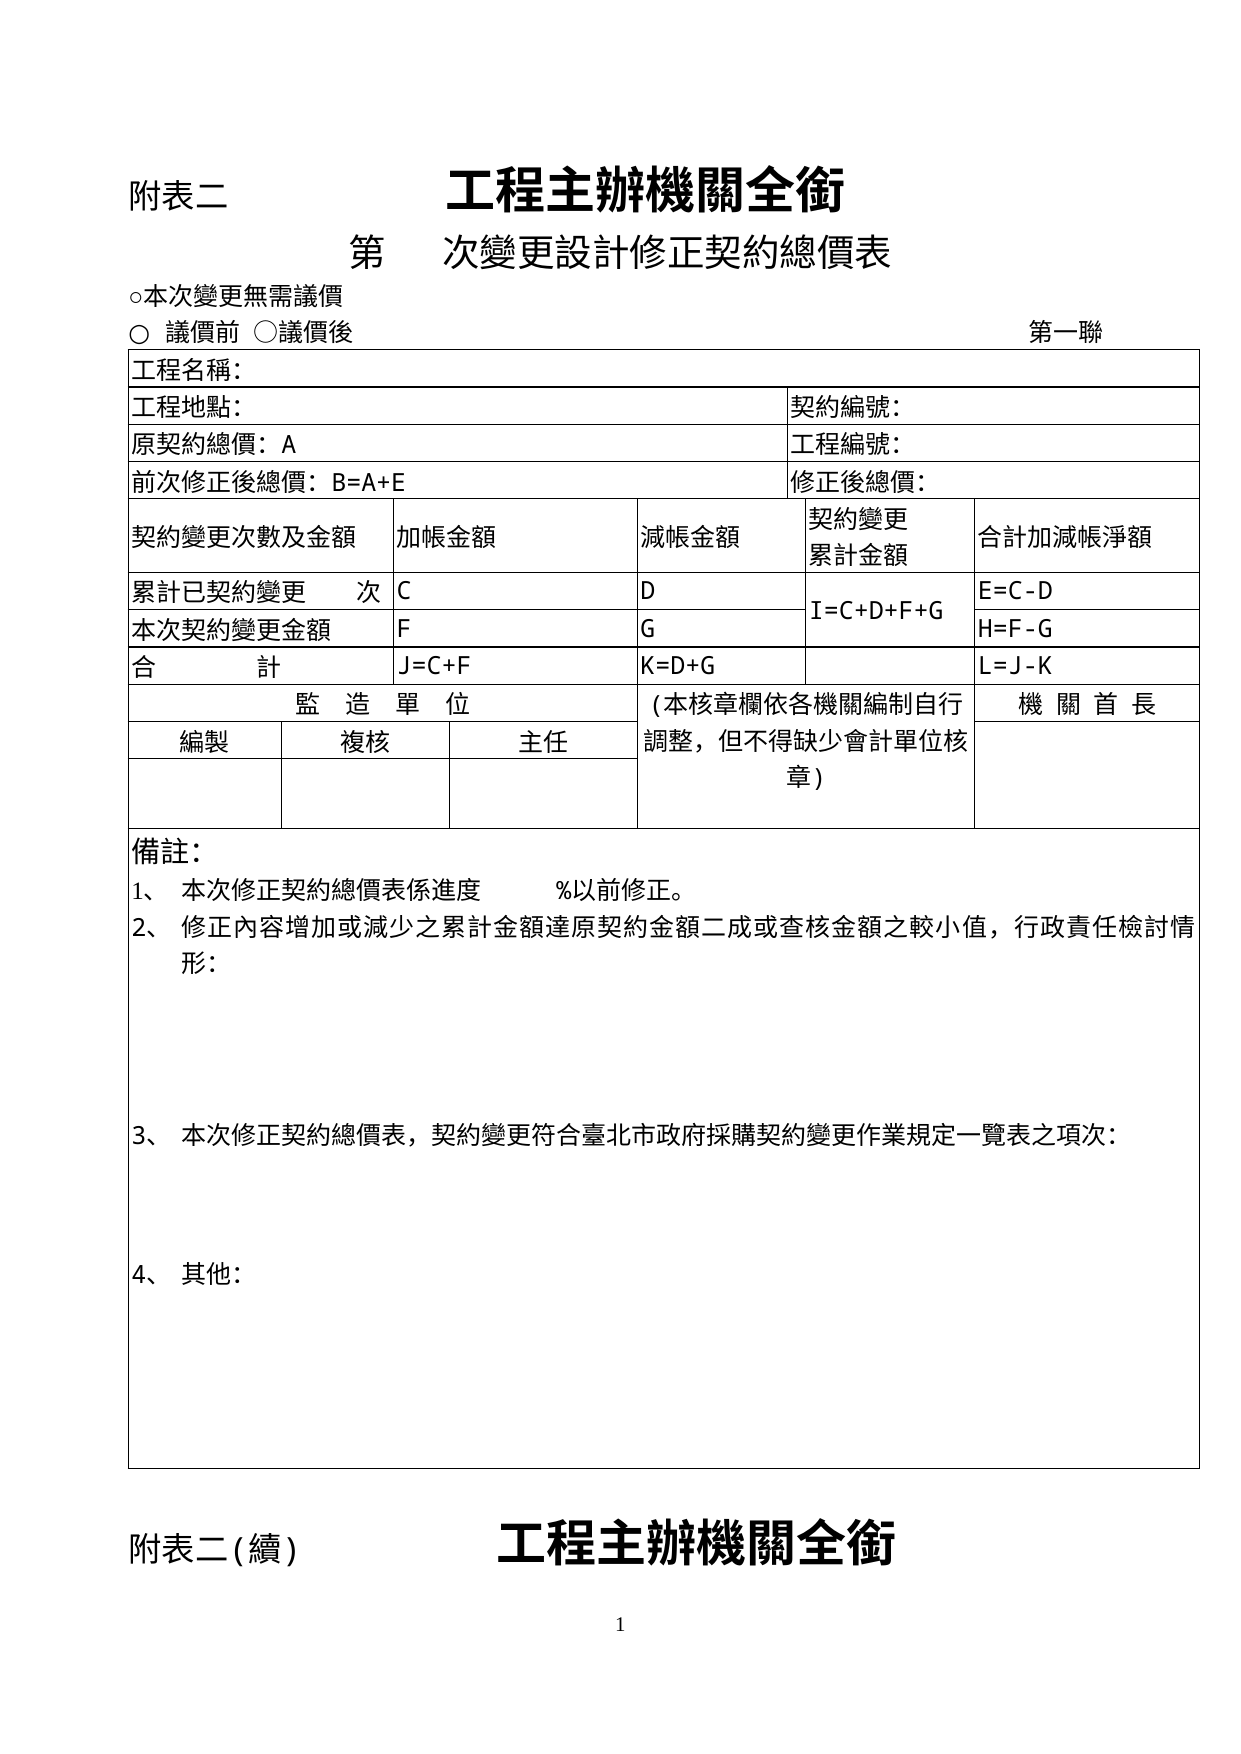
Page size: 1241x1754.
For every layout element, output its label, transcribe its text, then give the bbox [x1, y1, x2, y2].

table_cell 合計加減帳淨額 [975, 499, 1199, 572]
table_cell L=J-K [975, 648, 1199, 684]
table_cell 契約變更 累計金額 [806, 499, 974, 572]
table_cell [129, 759, 281, 827]
table_cell I=C+D+F+G [806, 573, 974, 646]
table_cell G [638, 610, 805, 646]
table_cell 機 關 首 長 [975, 685, 1199, 721]
table_cell 監 造 單 位 [129, 685, 637, 721]
table_cell 工程地點： [129, 388, 787, 424]
table_cell [450, 759, 637, 827]
table_cell 修正後總價： [788, 462, 1199, 498]
list 議價前 ○議價後 第一聯 [128, 313, 1112, 349]
table_cell 契約變更次數及金額 [129, 499, 393, 572]
table_cell 原契約總價：A [129, 425, 787, 461]
text 附表二 工程主辦機關全銜 [128, 150, 1112, 222]
table_cell F [394, 610, 637, 646]
table_cell K=D+G [638, 648, 805, 684]
table_cell 累計已契約變更 次 [129, 573, 393, 609]
table_cell 加帳金額 [394, 499, 637, 572]
table_cell C [394, 573, 637, 609]
table_cell [806, 648, 974, 684]
table_cell 主任 [450, 722, 637, 758]
text 附表二(續) 工程主辦機關全銜 [128, 1503, 1112, 1576]
table_cell 編製 [129, 722, 281, 758]
table_cell H=F-G [975, 610, 1199, 646]
table_cell 本次契約變更金額 [129, 610, 393, 646]
table_cell J=C+F [394, 648, 637, 684]
table_cell 備註： 本次修正契約總價表係進度 %以前修正。 修正內容增加或減少之累計金額達原契約金額二成或查核金額之較小值，行政責任檢討情形： 本次修正契約總價表，契約變更符合臺北市政府採購契約變更作業規定一覽表之項次： 其他： [129, 829, 1199, 1468]
table_cell 合計 [129, 648, 393, 684]
table_cell 前次修正後總價：B=A+E [129, 462, 787, 498]
table_cell 工程編號： [788, 425, 1199, 461]
table_cell 契約編號： [788, 388, 1199, 424]
text ○本次變更無需議價 [128, 277, 1112, 313]
table_cell [282, 759, 449, 827]
table_cell E=C-D [975, 573, 1199, 609]
table_cell D [638, 573, 805, 609]
table_cell (本核章欄依各機關編制自行調整，但不得缺少會計單位核章) [638, 685, 974, 827]
table_cell [975, 722, 1199, 827]
table_cell 減帳金額 [638, 499, 805, 572]
table_cell 複核 [282, 722, 449, 758]
text 第 次變更設計修正契約總價表 [128, 222, 1112, 277]
table_header 工程名稱： [129, 350, 1199, 386]
